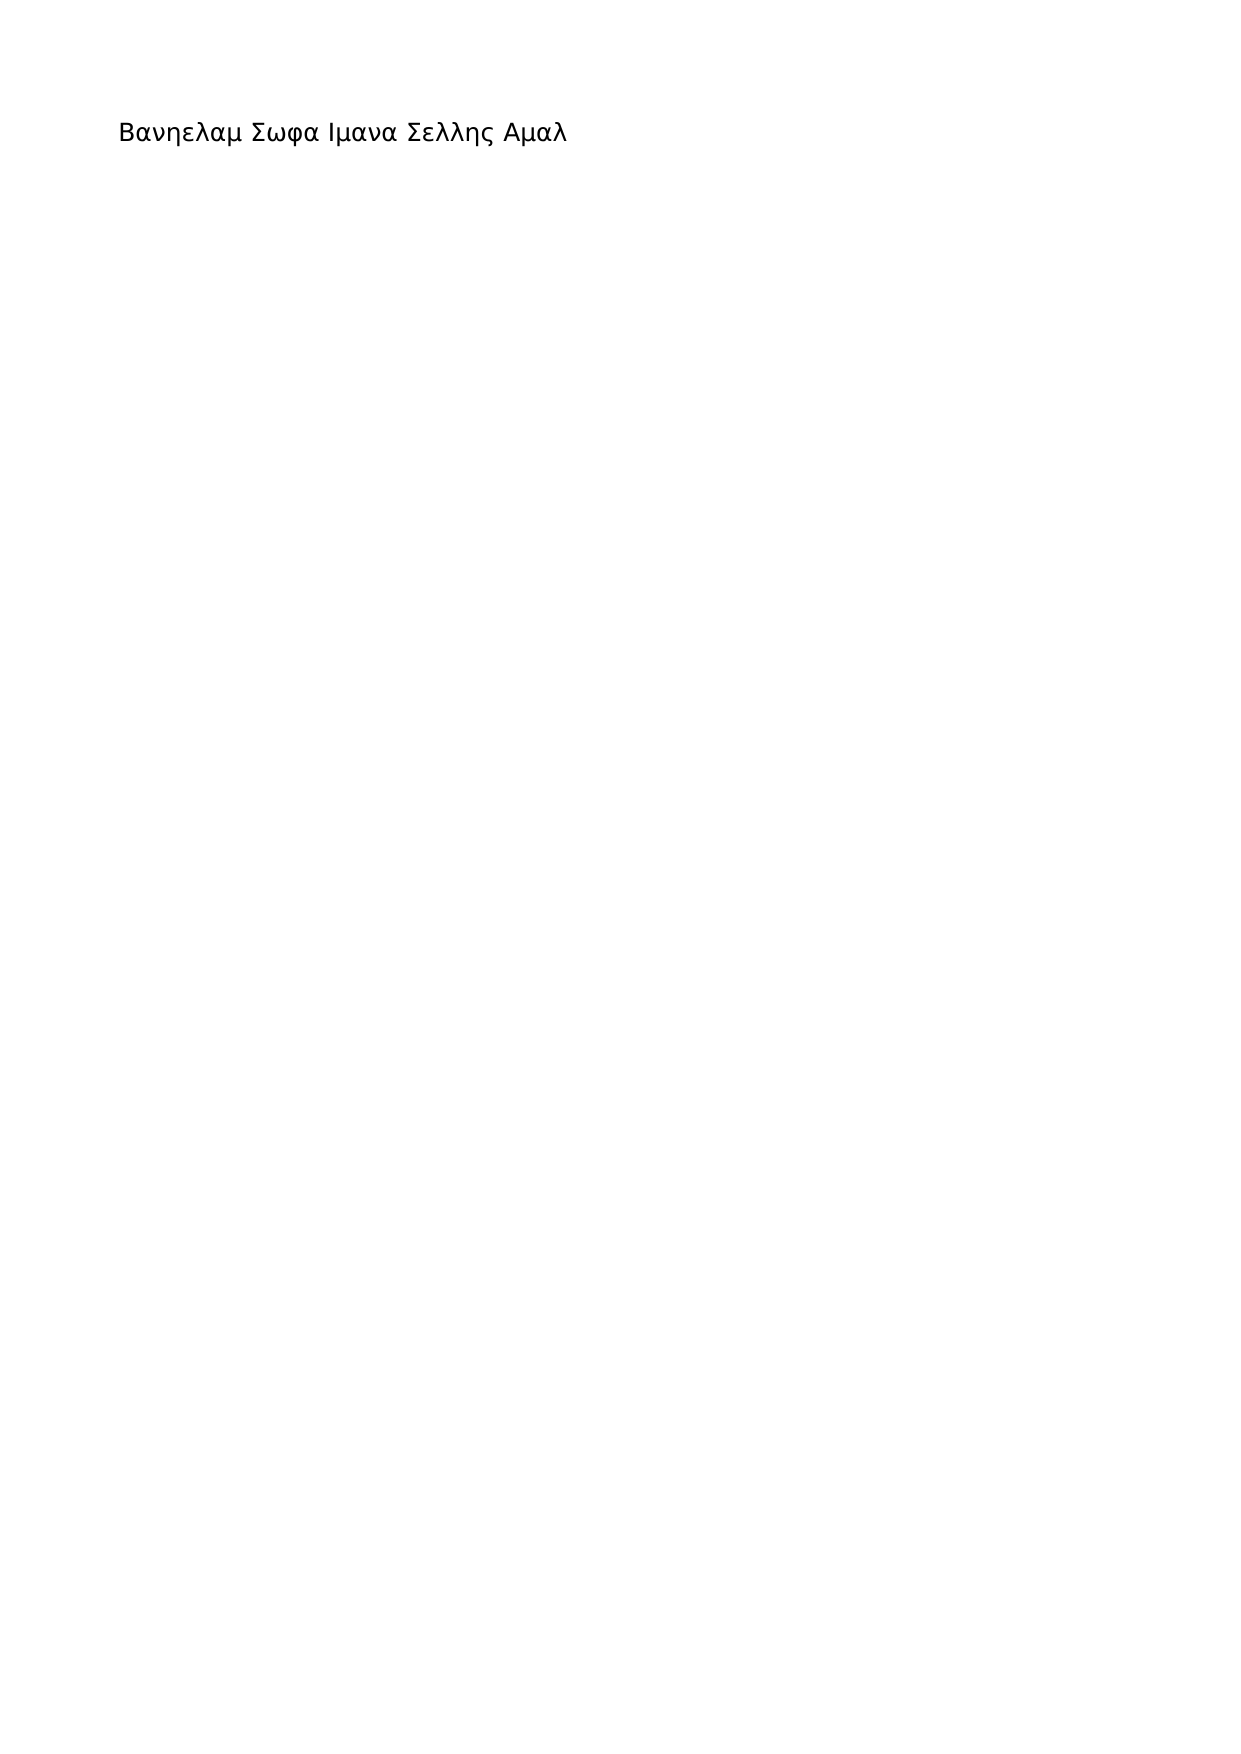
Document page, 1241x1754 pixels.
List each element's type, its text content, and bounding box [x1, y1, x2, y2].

text Βανηελαμ Σωφα Ιμανα Σελλης Αμαλ [118, 118, 1122, 147]
